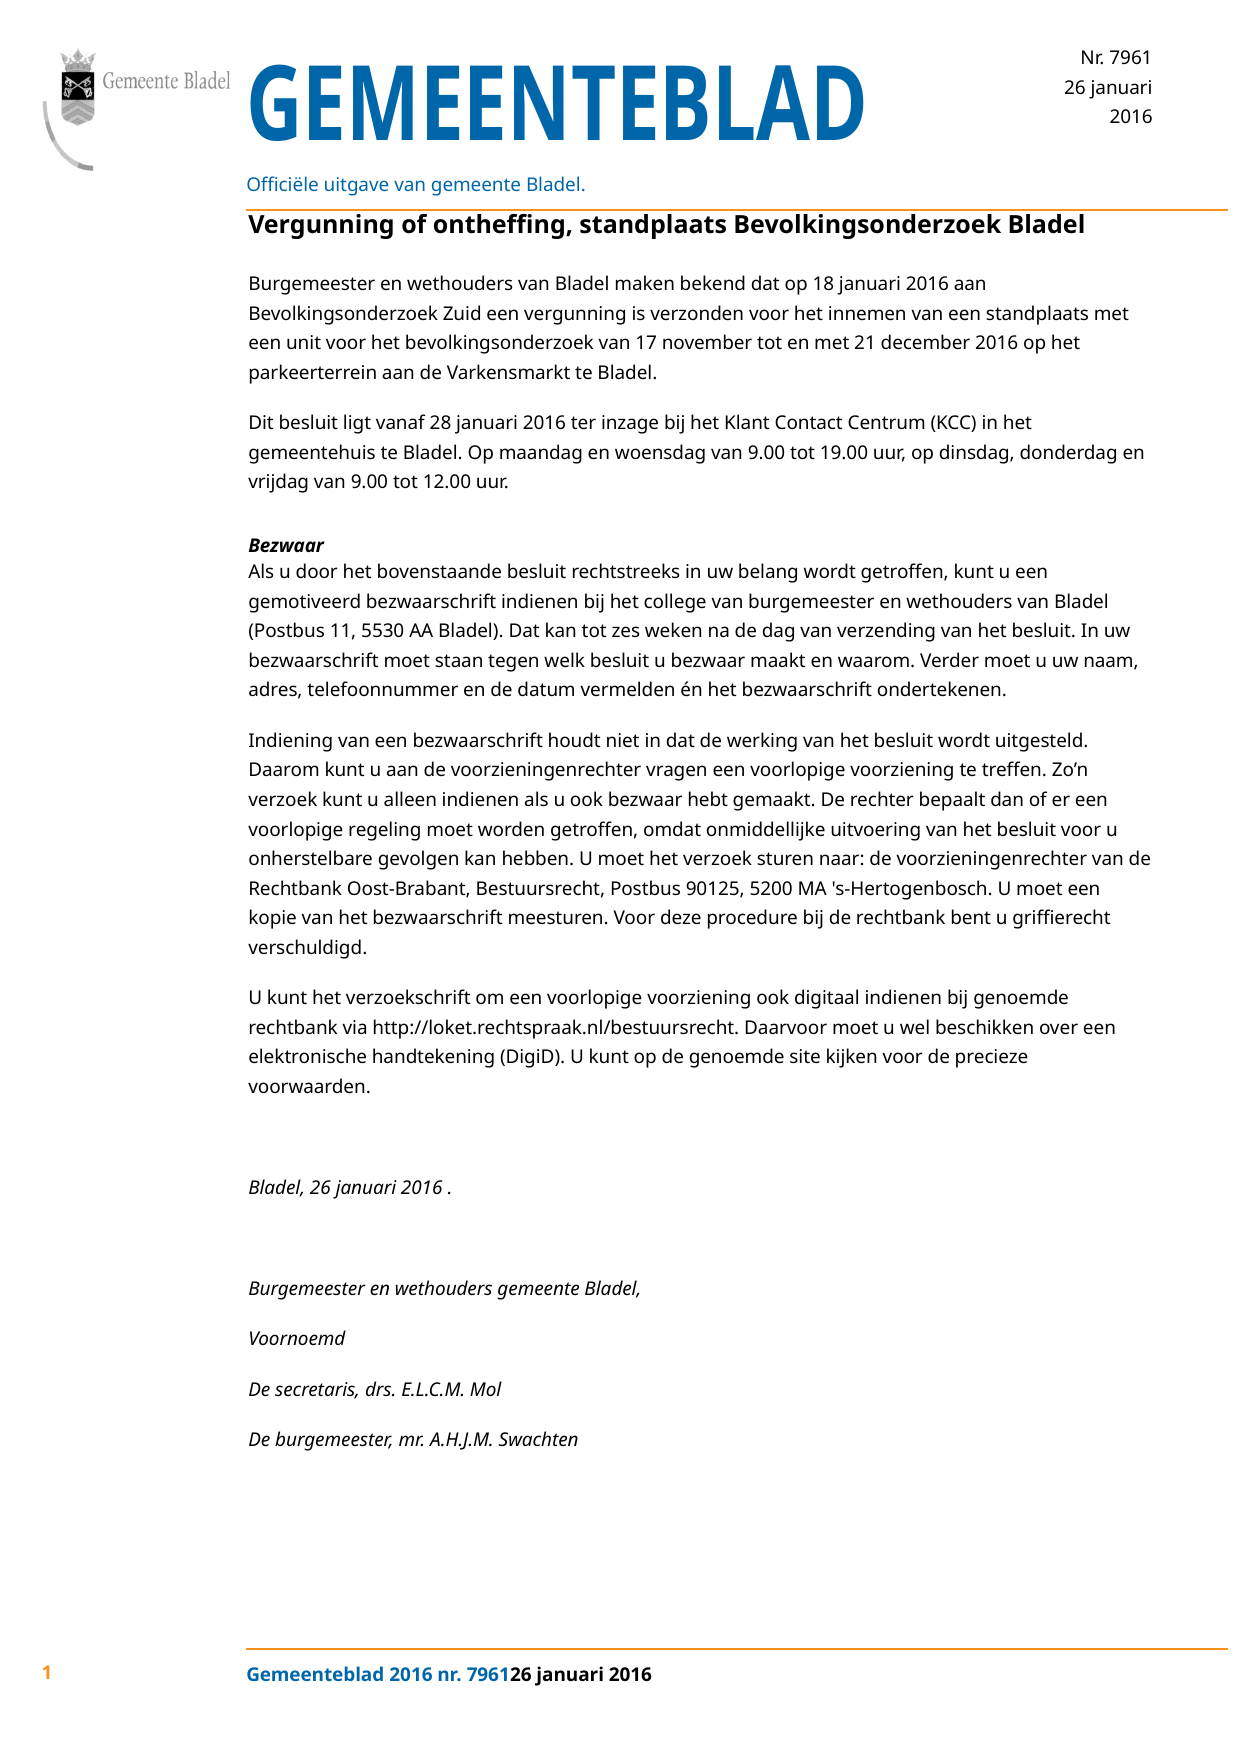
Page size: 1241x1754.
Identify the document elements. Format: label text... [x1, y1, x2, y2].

text Bezwaar [248, 533, 1152, 558]
text Burgemeester en wethouders gemeente Bladel, [248, 1275, 1152, 1301]
text Vergunning of ontheffing, standplaats Bevolkingsonderzoek Bladel [248, 211, 1152, 241]
text Burgemeester en wethouders van Bladel maken bekend dat op 18 januari 2016 aan Bevolkingsonderzoek Zuid een vergunning is verzonden voor het innemen van een standplaats met een unit voor het bevolkingsonderzoek van 17 november tot en met 21 december 2016 op het parkeerterrein aan de Varkensmarkt te Bladel. [248, 270, 1152, 385]
text De secretaris, drs. E.L.C.M. Mol [248, 1376, 1152, 1402]
picture [41, 47, 231, 172]
text Voornoemd [248, 1325, 1152, 1351]
text Bladel, 26 januari 2016 . [248, 1174, 1152, 1200]
text U kunt het verzoekschrift om een voorlopige voorziening ook digitaal indienen bij genoemde rechtbank via http://loket.rechtspraak.nl/bestuursrecht. Daarvoor moet u wel beschikken over een elektronische handtekening (DigiD). U kunt op de genoemde site kijken voor de precieze voorwaarden. [248, 984, 1152, 1099]
text Als u door het bovenstaande besluit rechtstreeks in uw belang wordt getroffen, kunt u een gemotiveerd bezwaarschrift indienen bij het college van burgemeester en wethouders van Bladel (Postbus 11, 5530 AA Bladel). Dat kan tot zes weken na de dag van verzending van het besluit. In uw bezwaarschrift moet staan tegen welk besluit u bezwaar maakt en waarom. Verder moet u uw naam, adres, telefoonnummer en de datum vermelden én het bezwaarschrift ondertekenen. [248, 558, 1152, 702]
text Dit besluit ligt vanaf 28 januari 2016 ter inzage bij het Klant Contact Centrum (KCC) in het gemeentehuis te Bladel. Op maandag en woensdag van 9.00 tot 19.00 uur, op dinsdag, donderdag en vrijdag van 9.00 tot 12.00 uur. [248, 409, 1152, 494]
text Indiening van een bezwaarschrift houdt niet in dat de werking van het besluit wordt uitgesteld. Daarom kunt u aan de voorzieningenrechter vragen een voorlopige voorziening te treffen. Zo’n verzoek kunt u alleen indienen als u ook bezwaar hebt gemaakt. De rechter bepaalt dan of er een voorlopige regeling moet worden getroffen, omdat onmiddellijke uitvoering van het besluit voor u onherstelbare gevolgen kan hebben. U moet het verzoek sturen naar: de voorzieningenrechter van de Rechtbank Oost-Brabant, Bestuursrecht, Postbus 90125, 5200 MA 's-Hertogenbosch. U moet een kopie van het bezwaarschrift meesturen. Voor deze procedure bij de rechtbank bent u griffierecht verschuldigd. [248, 727, 1152, 960]
text De burgemeester, mr. A.H.J.M. Swachten [248, 1426, 1152, 1452]
